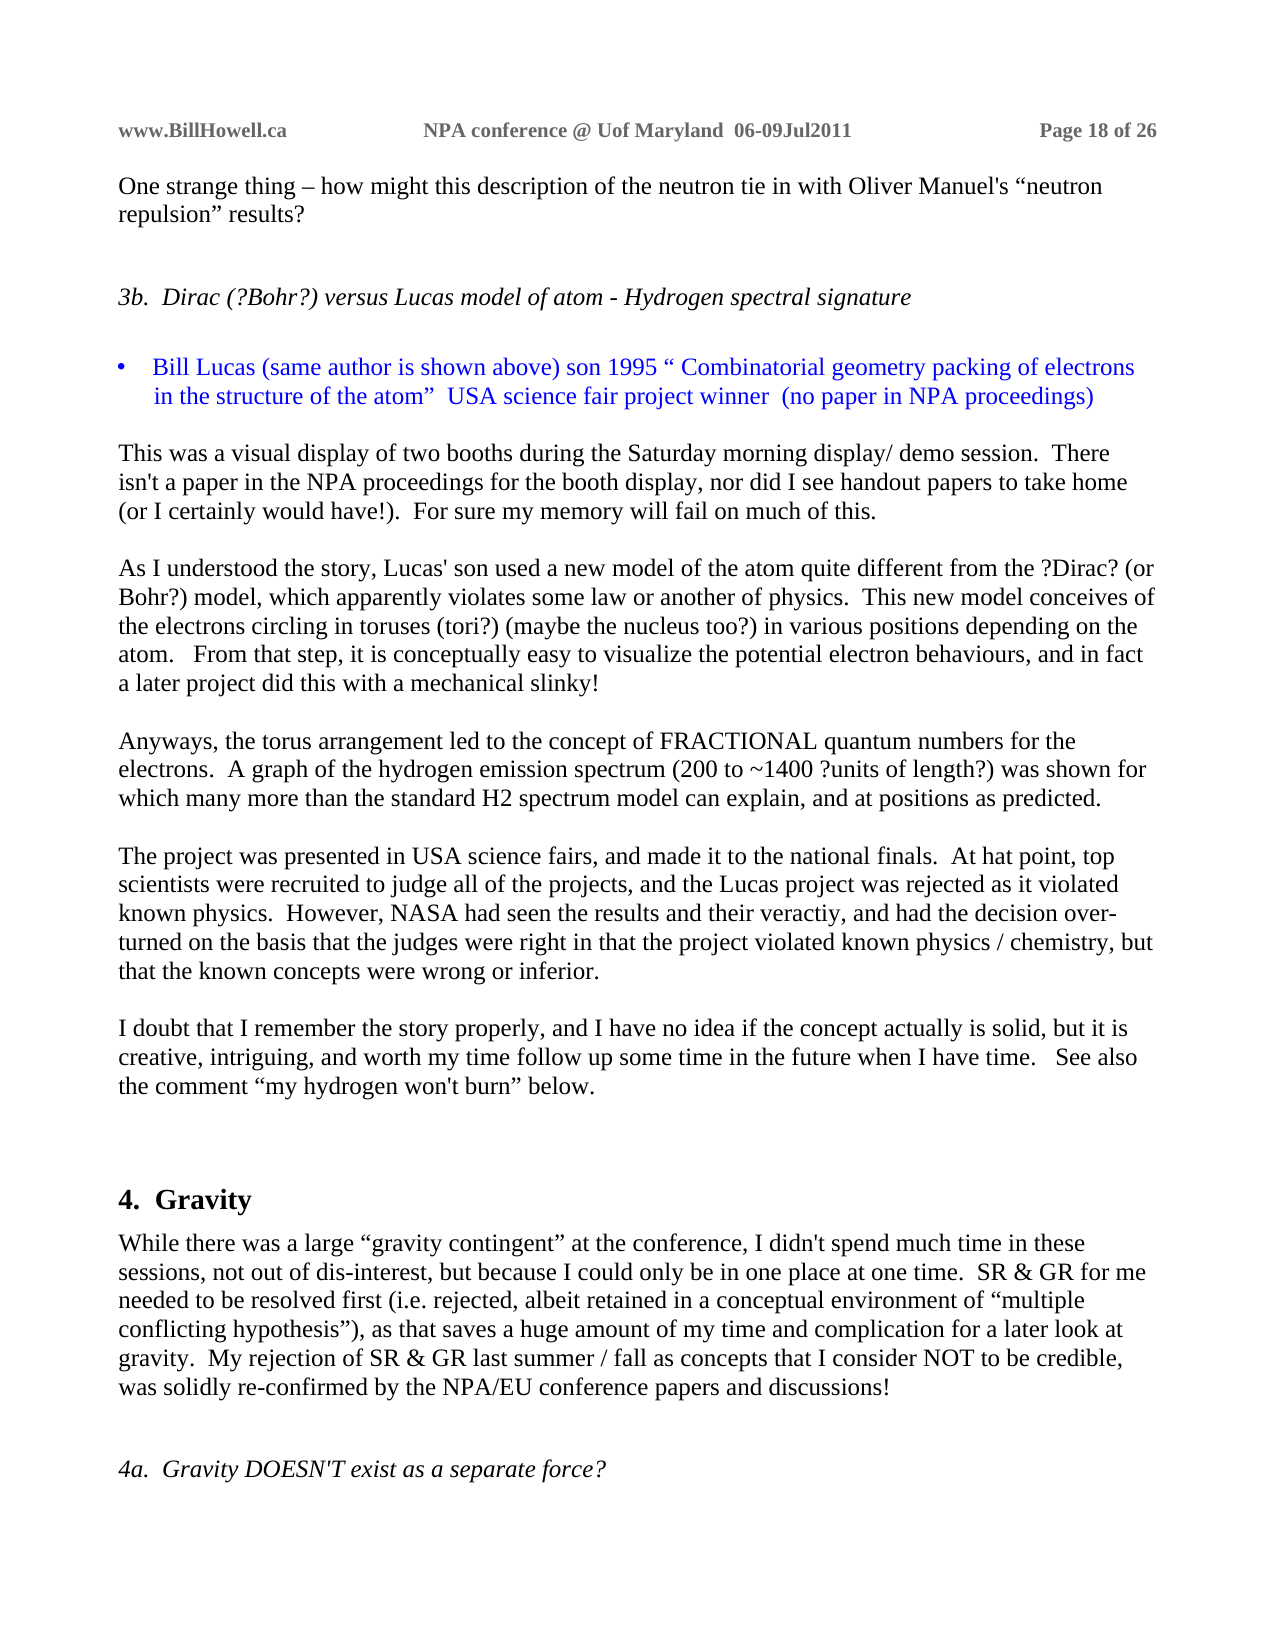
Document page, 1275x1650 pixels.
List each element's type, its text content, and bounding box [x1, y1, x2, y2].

text Anyways, the torus arrangement led to the concept of FRACTIONAL quantum numbers for the electrons. A graph of the hydrogen emission spectrum (200 to ~1400 ?units of length?) was shown for which many more than the standard H2 spectrum model can explain, and at positions as predicted. [118, 726, 1157, 812]
subtitle 4a. Gravity DOESN'T exist as a separate force? [118, 1454, 1157, 1483]
text I doubt that I remember the story properly, and I have no idea if the concept actually is solid, but it is creative, intriguing, and worth my time follow up some time in the future when I have time. See also the comment “my hydrogen won't burn” below. [118, 1013, 1157, 1099]
text While there was a large “gravity contingent” at the conference, I didn't spend much time in these sessions, not out of dis-interest, but because I could only be in one place at one time. SR & GR for me needed to be resolved first (i.e. rejected, albeit retained in a conceptual environment of “multiple conflicting hypothesis”), as that saves a huge amount of my time and complication for a later look at gravity. My rejection of SR & GR last summer / fall as concepts that I consider NOT to be credible, was solidly re-confirmed by the NPA/EU conference papers and discussions! [118, 1228, 1157, 1401]
text As I understood the story, Lucas' son used a new model of the atom quite different from the ?Dirac? (or Bohr?) model, which apparently violates some law or another of physics. This new model conceives of the electrons circling in toruses (tori?) (maybe the nucleus too?) in various positions depending on the atom. From that step, it is conceptually easy to visualize the potential electron behaviours, and in fact a later project did this with a mechanical slinky! [118, 553, 1157, 697]
subtitle 4. Gravity [118, 1182, 1157, 1216]
text The project was presented in USA science fairs, and made it to the national finals. At hat point, top scientists were recruited to judge all of the projects, and the Lucas project was rejected as it violated known physics. However, NASA had seen the results and their veractiy, and had the decision over-turned on the basis that the judges were right in that the project violated known physics / chemistry, but that the known concepts were wrong or inferior. [118, 841, 1157, 984]
text One strange thing – how might this description of the neutron tie in with Oliver Manuel's “neutron repulsion” results? [118, 171, 1157, 228]
list Bill Lucas (same author is shown above) son 1995 “ Combinatorial geometry packing of electrons in the structure of the atom” USA science fair project winner (no paper in NPA proceedings) [117, 352, 1157, 409]
subtitle 3b. Dirac (?Bohr?) versus Lucas model of atom - Hydrogen spectral signature [118, 282, 1157, 311]
text This was a visual display of two booths during the Saturday morning display/ demo session. There isn't a paper in the NPA proceedings for the booth display, nor did I see handout papers to take home (or I certainly would have!). For sure my memory will fail on much of this. [118, 438, 1157, 524]
